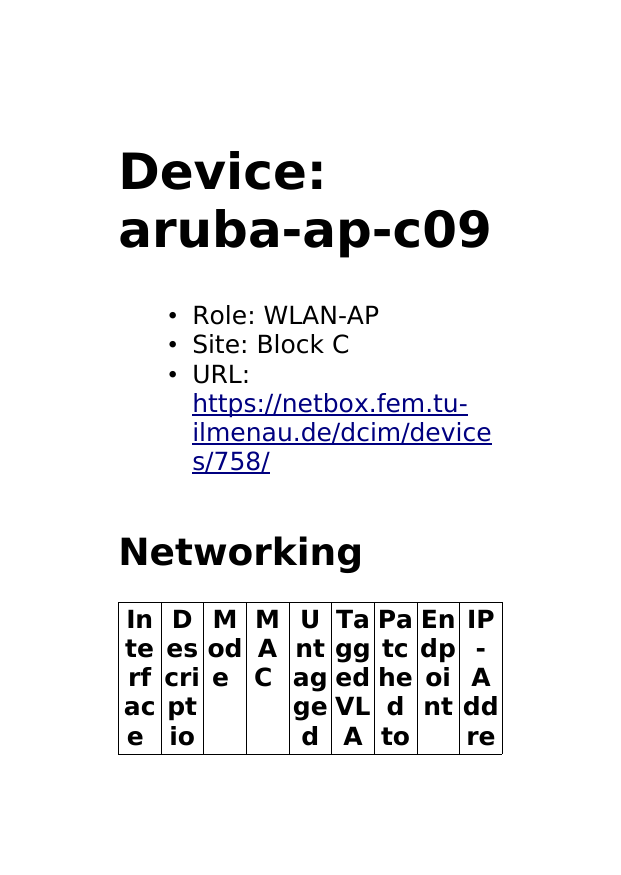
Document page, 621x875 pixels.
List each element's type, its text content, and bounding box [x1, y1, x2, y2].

list Role: WLAN-AP [177, 302, 502, 331]
table_header Descriptio [162, 603, 203, 754]
table_header Interface [119, 603, 161, 754]
list URL: https://netbox.fem.tu-ilmenau.de/dcim/devices/758/ [177, 360, 502, 477]
table_header Patched to [375, 603, 417, 754]
subtitle Device: aruba-ap-c09 [118, 143, 502, 259]
table_header MAC [247, 603, 289, 754]
table_header Mode [204, 603, 246, 754]
subtitle Networking [118, 531, 502, 575]
table_header Untagged [290, 603, 331, 754]
table_header Tagged VLA [332, 603, 374, 754]
list Site: Block C [177, 331, 502, 360]
table_header IP-Addre [460, 603, 502, 754]
table_header Endpoint [418, 603, 459, 754]
